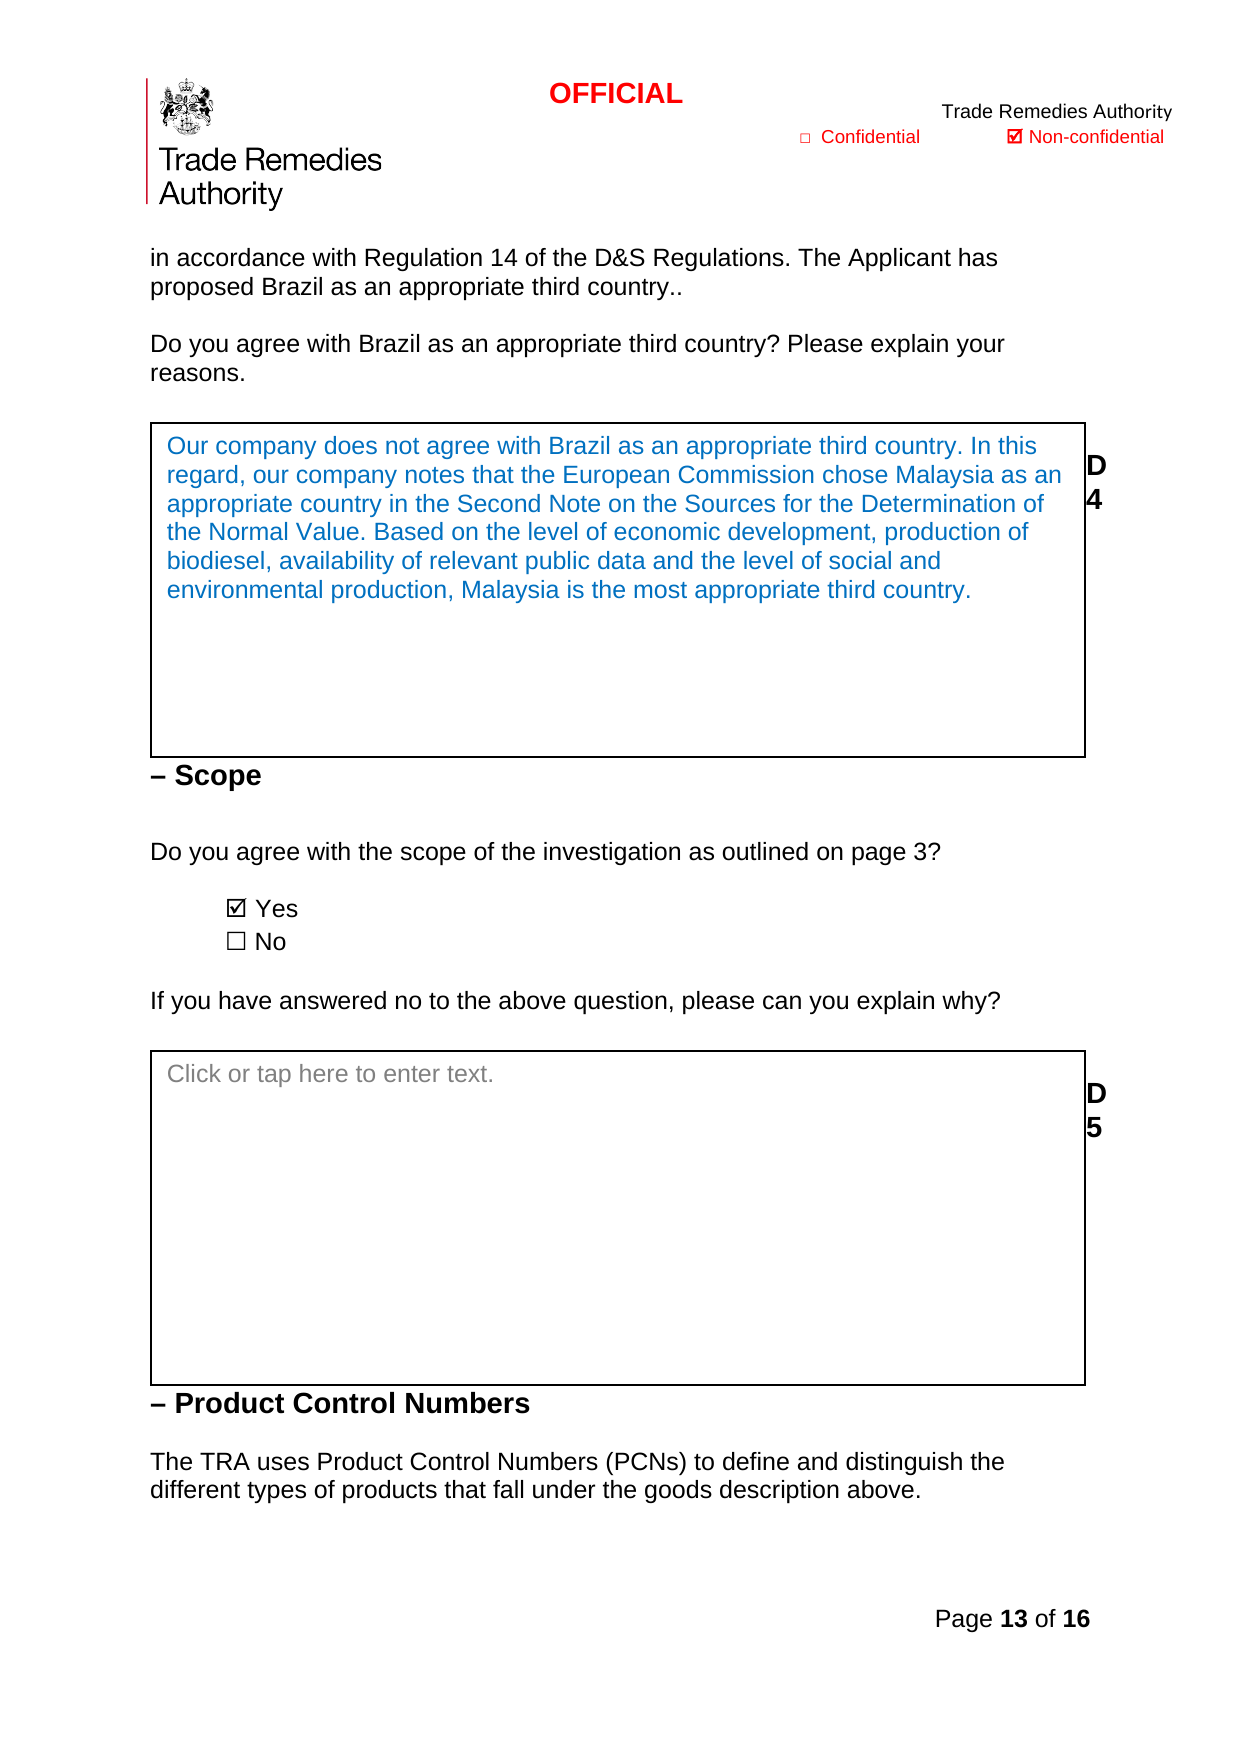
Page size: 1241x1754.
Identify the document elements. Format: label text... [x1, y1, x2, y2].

text The TRA uses Product Control Numbers (PCNs) to define and distinguish the different types of products that fall under the goods description above. [150, 1447, 1090, 1504]
subtitle D5 – Product Control Numbers [150, 1076, 1090, 1419]
text ☐ No [225, 923, 1090, 957]
subtitle D4 – Scope [150, 505, 1090, 791]
text If you have answered no to the above question, please can you explain why? [150, 986, 1090, 1015]
text Do you agree with Brazil as an appropriate third country? Please explain your reasons. [150, 329, 1090, 387]
text Click or tap here to enter text. [167, 1059, 1069, 1088]
text  Yes [225, 894, 1090, 923]
text in accordance with Regulation 14 of the D&S Regulations. The Applicant has proposed Brazil as an appropriate third country.. [150, 243, 1090, 300]
text Do you agree with the scope of the investigation as outlined on page 3? [150, 837, 1090, 866]
subtitle D4 – Scope [1086, 448, 1090, 502]
text Our company does not agree with Brazil as an appropriate third country. In this regard, our company notes that the European Commission chose Malaysia as an appropriate country in the Second Note on the Sources for the Determination of the Normal Value. Based on the level of economic development, production of biodiesel, availability of relevant public data and the level of social and environmental production, Malaysia is the most appropriate third country. [167, 431, 1069, 603]
